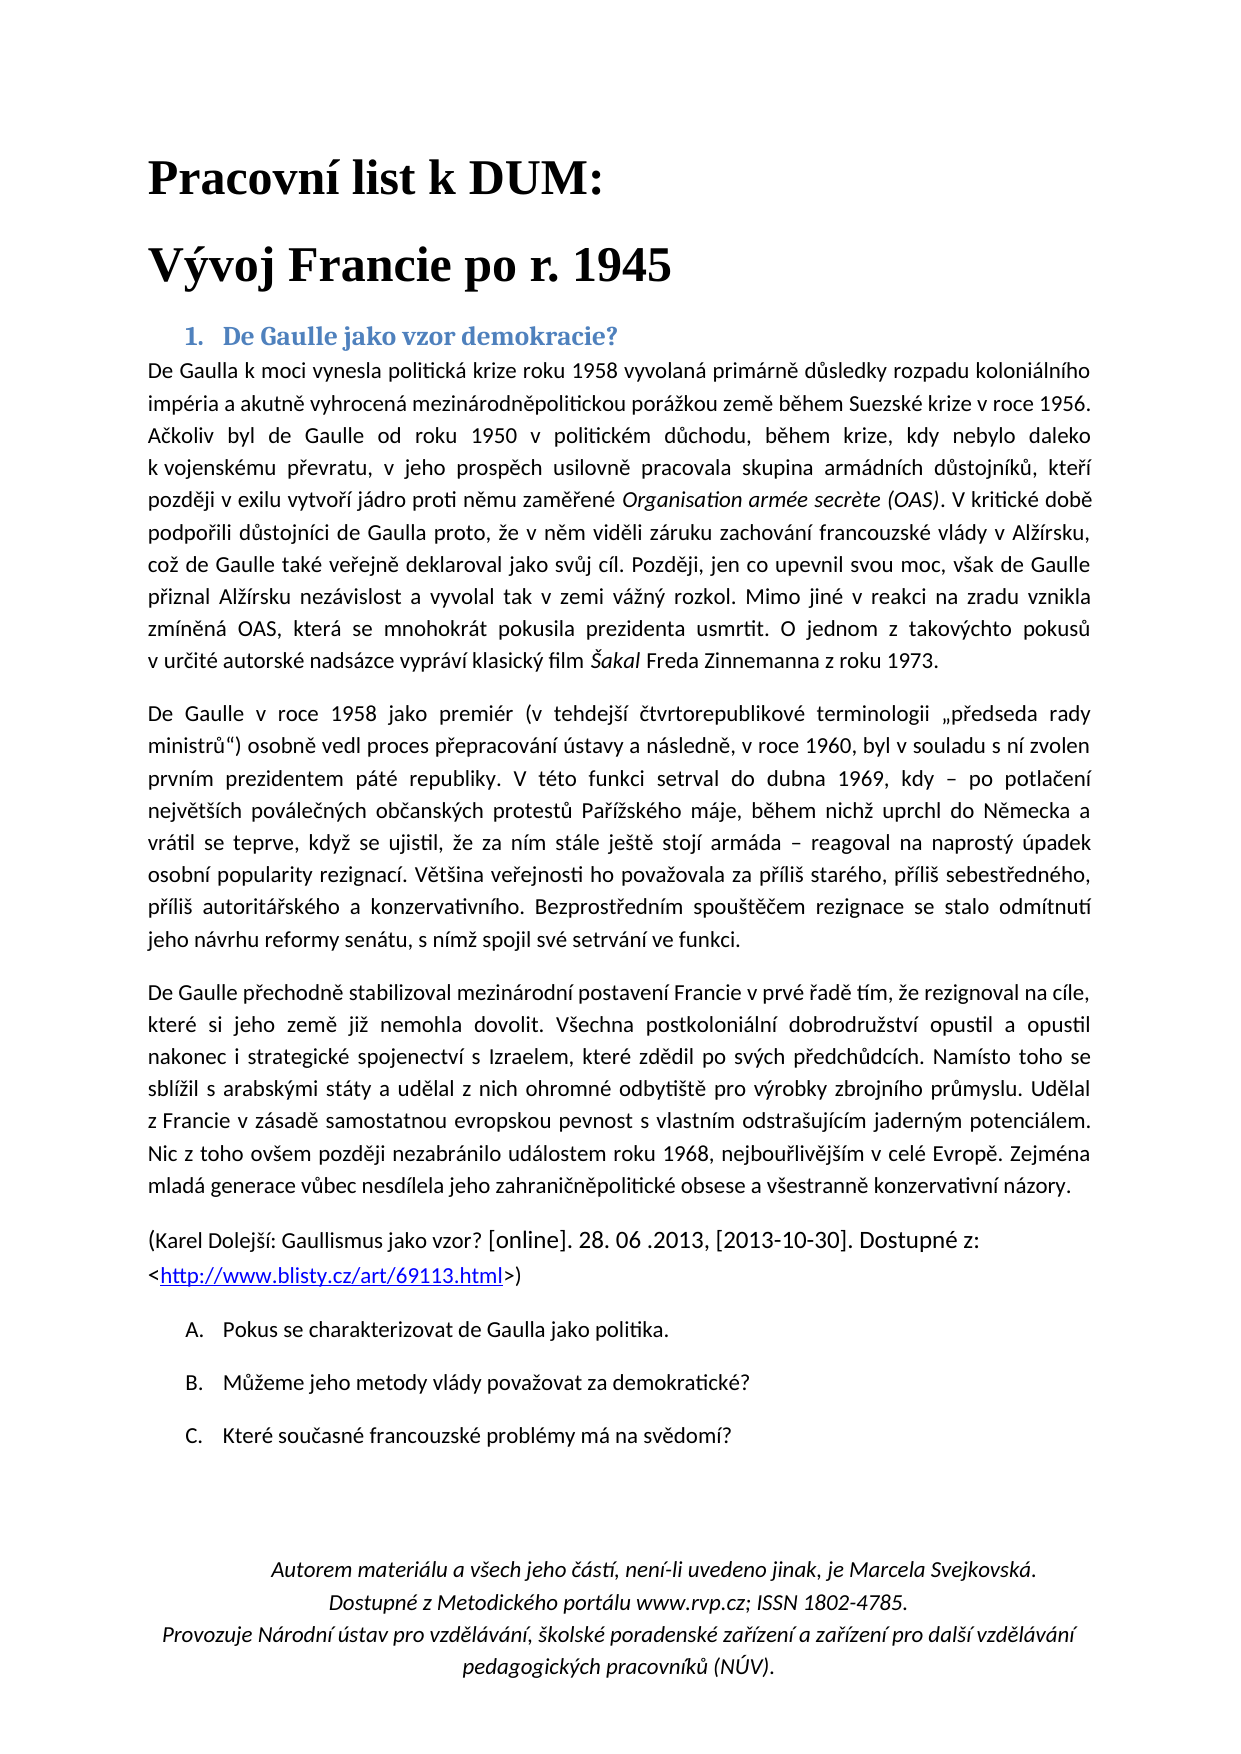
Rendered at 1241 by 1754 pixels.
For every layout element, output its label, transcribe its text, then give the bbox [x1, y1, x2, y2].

text De Gaulle přechodně stabilizoval mezinárodní postavení Francie v prvé řadě tím, že rezignoval na cíle, které si jeho země již nemohla dovolit. Všechna postkoloniální dobrodružství opustil a opustil nakonec i strategické spojenectví s Izraelem, které zdědil po svých předchůdcích. Namísto toho se sblížil s arabskými státy a udělal z nich ohromné odbytiště pro výrobky zbrojního průmyslu. Udělal z Francie v zásadě samostatnou evropskou pevnost s vlastním odstrašujícím jaderným potenciálem. Nic z toho ovšem později nezabránilo událostem roku 1968, nejbouřlivějším v celé Evropě. Zejména mladá generace vůbec nesdílela jeho zahraničněpolitické obsese a všestranně konzervativní názory. [148, 978, 1093, 1199]
list Které současné francouzské problémy má na svědomí? [185, 1421, 1093, 1449]
list Můžeme jeho metody vlády považovat za demokratické? [185, 1368, 1093, 1396]
subtitle Vývoj Francie po r. 1945 [148, 234, 1093, 292]
text De Gaulle v roce 1958 jako premiér (v tehdejší čtvrtorepublikové terminologii „předseda rady ministrů“) osobně vedl proces přepracování ústavy a následně, v roce 1960, byl v souladu s ní zvolen prvním prezidentem páté republiky. V této funkci setrval do dubna 1969, kdy – po potlačení největších poválečných občanských protestů Pařížského máje, během nichž uprchl do Německa a vrátil se teprve, když se ujistil, že za ním stále ještě stojí armáda – reagoval na naprostý úpadek osobní popularity rezignací. Většina veřejnosti ho považovala za příliš starého, příliš sebestředného, příliš autoritářského a konzervativního. Bezprostředním spouštěčem rezignace se stalo odmítnutí jeho návrhu reformy senátu, s nímž spojil své setrvání ve funkci. [148, 699, 1093, 953]
text (Karel Dolejší: Gaullismus jako vzor? [online]. 28. 06 .2013, [2013-10-30]. Dostupné z: <http://www.blisty.cz/art/69113.html>) [148, 1224, 1093, 1289]
subtitle Pracovní list k DUM: [148, 148, 1093, 205]
subtitle De Gaulle jako vzor demokracie? [185, 321, 1093, 352]
text De Gaulla k moci vynesla politická krize roku 1958 vyvolaná primárně důsledky rozpadu koloniálního impéria a akutně vyhrocená mezinárodněpolitickou porážkou země během Suezské krize v roce 1956. Ačkoliv byl de Gaulle od roku 1950 v politickém důchodu, během krize, kdy nebylo daleko k vojenskému převratu, v jeho prospěch usilovně pracovala skupina armádních důstojníků, kteří později v exilu vytvoří jádro proti němu zaměřené Organisation armée secrète (OAS). V kritické době podpořili důstojníci de Gaulla proto, že v něm viděli záruku zachování francouzské vlády v Alžírsku, což de Gaulle také veřejně deklaroval jako svůj cíl. Později, jen co upevnil svou moc, však de Gaulle přiznal Alžírsku nezávislost a vyvolal tak v zemi vážný rozkol. Mimo jiné v reakci na zradu vznikla zmíněná OAS, která se mnohokrát pokusila prezidenta usmrtit. O jednom z takovýchto pokusů v určité autorské nadsázce vypráví klasický film Šakal Freda Zinnemanna z roku 1973. [148, 357, 1093, 674]
list Pokus se charakterizovat de Gaulla jako politika. [185, 1315, 1093, 1343]
